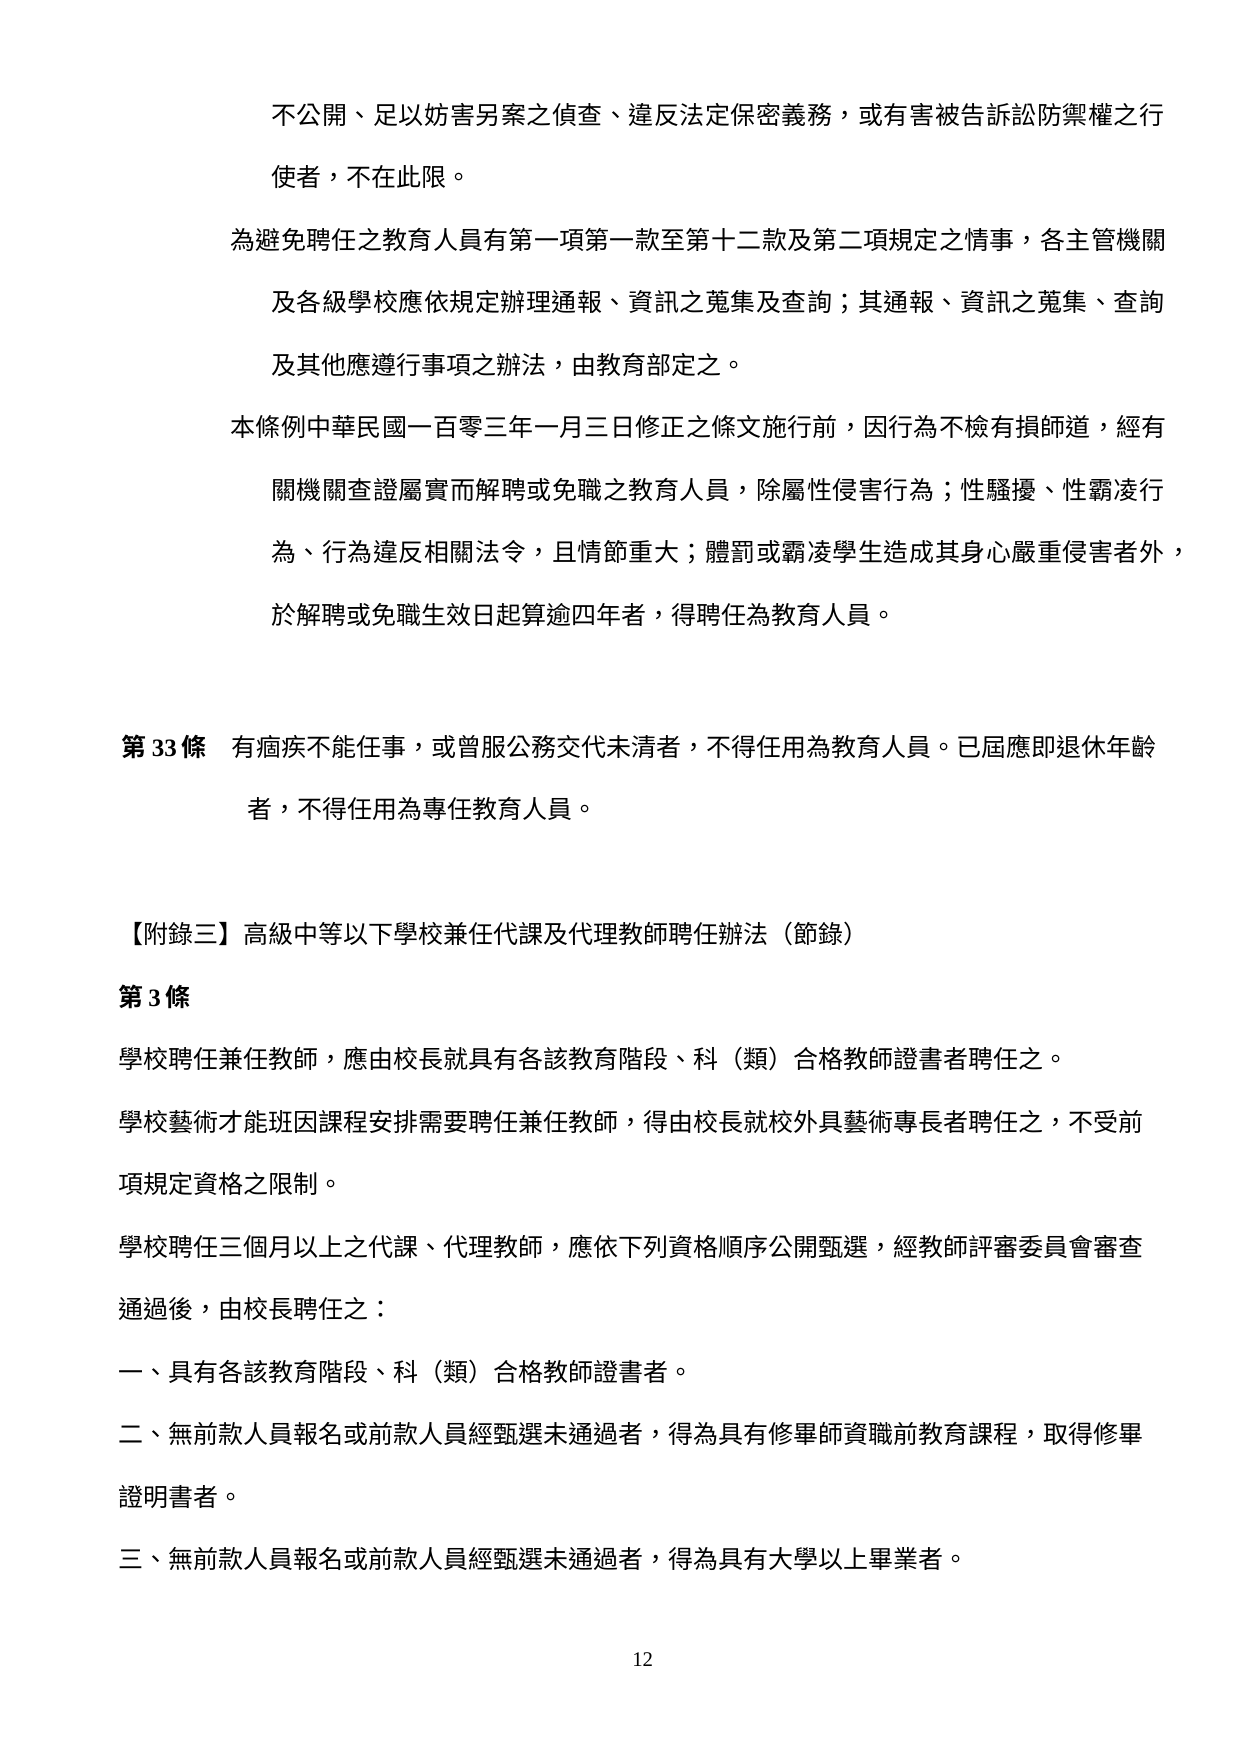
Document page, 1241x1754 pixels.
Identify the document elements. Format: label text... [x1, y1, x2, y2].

text 一、具有各該教育階段、科（類）合格教師證書者。 [118, 1328, 1167, 1391]
text 第3條 [118, 953, 1167, 1016]
text 學校聘任兼任教師，應由校長就具有各該教育階段、科（類）合格教師證書者聘任之。 [118, 1016, 1167, 1078]
text 不公開、足以妨害另案之偵查、違反法定保密義務，或有害被告訴訟防禦權之行使者，不在此限。 [230, 72, 1167, 197]
text 學校聘任三個月以上之代課、代理教師，應依下列資格順序公開甄選，經教師評審委員會審查通過後，由校長聘任之： [118, 1203, 1167, 1328]
text 二、無前款人員報名或前款人員經甄選未通過者，得為具有修畢師資職前教育課程，取得修畢證明書者。 [118, 1391, 1167, 1516]
text 【附錄三】高級中等以下學校兼任代課及代理教師聘任辦法（節錄） [118, 891, 1167, 953]
text 為避免聘任之教育人員有第一項第一款至第十二款及第二項規定之情事，各主管機關及各級學校應依規定辦理通報、資訊之蒐集及查詢；其通報、資訊之蒐集、查詢及其他應遵行事項之辦法，由教育部定之。 [230, 197, 1167, 384]
text 三、無前款人員報名或前款人員經甄選未通過者，得為具有大學以上畢業者。 [118, 1516, 1167, 1578]
text 學校藝術才能班因課程安排需要聘任兼任教師，得由校長就校外具藝術專長者聘任之，不受前項規定資格之限制。 [118, 1078, 1167, 1203]
text 本條例中華民國一百零三年一月三日修正之條文施行前，因行為不檢有損師道，經有關機關查證屬實而解聘或免職之教育人員，除屬性侵害行為；性騷擾、性霸凌行為、行為違反相關法令，且情節重大；體罰或霸凌學生造成其身心嚴重侵害者外，於解聘或免職生效日起算逾四年者，得聘任為教育人員。 [230, 384, 1167, 634]
text 第33條 有痼疾不能任事，或曾服公務交代未清者，不得任用為教育人員。已屆應即退休年齡者，不得任用為專任教育人員。 [122, 703, 1167, 828]
